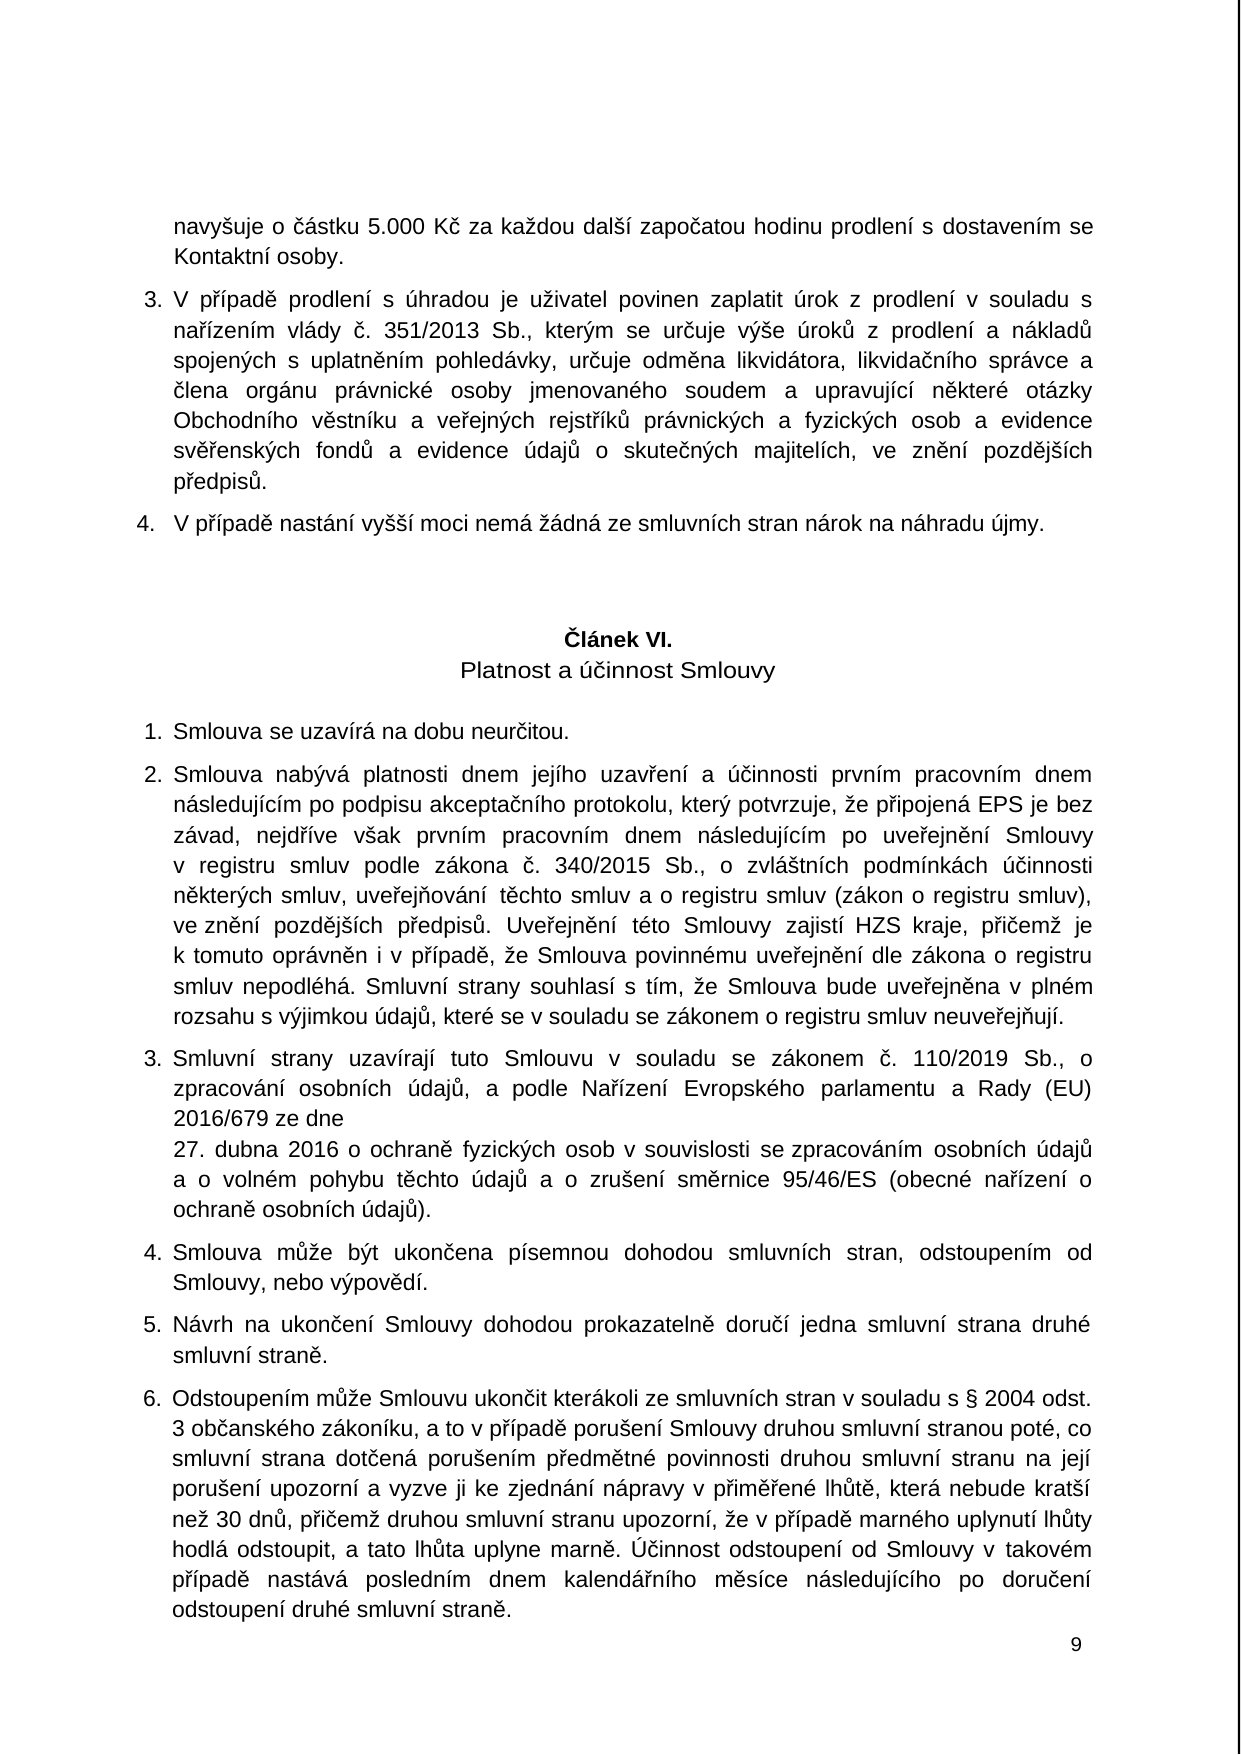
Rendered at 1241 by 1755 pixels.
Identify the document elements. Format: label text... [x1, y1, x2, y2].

list Návrh na ukončení Smlouvy dohodou prokazatelně doručí jedna smluvní strana druhé smluvní straně. [143, 1311, 1091, 1368]
list Smlouva může být ukončena písemnou dohodou smluvních stran, odstoupením od Smlouvy, nebo výpovědí. [144, 1239, 1093, 1295]
text Platnost a účinnost Smlouvy [118, 657, 1117, 683]
list Smluvní strany uzavírají tuto Smlouvu v souladu se zákonem č. 110/2019 Sb., o zpracování osobních údajů, a podle Nařízení Evropského parlamentu a Rady (EU) 2016/679 ze dne [143, 1045, 1092, 1132]
list Odstoupením může Smlouvu ukončit kterákoli ze smluvních stran v souladu s § 2004 odst. 3 občanského zákoníku, a to v případě porušení Smlouvy druhou smluvní stranou poté, co smluvní strana dotčená porušením předmětné povinnosti druhou smluvní stranu na její porušení upozorní a vyzve ji ke zjednání nápravy v přiměřené lhůtě, která nebude kratší než 30 dnů, přičemž druhou smluvní stranu upozorní, že v případě marného uplynutí lhůty hodlá odstoupit, a tato lhůta uplyne marně. Účinnost odstoupení od Smlouvy v takovém případě nastává posledním dnem kalendářního měsíce následujícího po doručení odstoupení druhé smluvní straně. [143, 1385, 1092, 1623]
text 27. dubna 2016 o ochraně fyzických osob v souvislosti se zpracováním osobních údajů a o volném pohybu těchto údajů a o zrušení směrnice 95/46/ES (obecné nařízení o ochraně osobních údajů). [173, 1136, 1092, 1223]
text Článek VI. [118, 627, 1118, 652]
list Smlouva se uzavírá na dobu neurčitou. [144, 718, 1137, 744]
list V případě prodlení s úhradou je uživatel povinen zaplatit úrok z prodlení v souladu s nařízením vlády č. 351/2013 Sb., kterým se určuje výše úroků z prodlení a nákladů spojených s uplatněním pohledávky, určuje odměna likvidátora, likvidačního správce a člena orgánu právnické osoby jmenovaného soudem a upravující některé otázky Obchodního věstníku a veřejných rejstříků právnických a fyzických osob a evidence svěřenských fondů a evidence údajů o skutečných majitelích, ve znění pozdějších předpisů. [144, 286, 1093, 494]
text navyšuje o částku 5.000 Kč za každou další započatou hodinu prodlení s dostavením se Kontaktní osoby. [173, 213, 1093, 269]
list V případě nastání vyšší moci nemá žádná ze smluvních stran nárok na náhradu újmy. [136, 510, 1137, 536]
list Smlouva nabývá platnosti dnem jejího uzavření a účinnosti prvním pracovním dnem následujícím po podpisu akceptačního protokolu, který potvrzuje, že připojená EPS je bez závad, nejdříve však prvním pracovním dnem následujícím po uveřejnění Smlouvy v registru smluv podle zákona č. 340/2015 Sb., o zvláštních podmínkách účinnosti některých smluv, uveřejňování těchto smluv a o registru smluv (zákon o registru smluv), ve znění pozdějších předpisů. Uveřejnění této Smlouvy zajistí HZS kraje, přičemž je k tomuto oprávněn i v případě, že Smlouva povinnému uveřejnění dle zákona o registru smluv nepodléhá. Smluvní strany souhlasí s tím, že Smlouva bude uveřejněna v plném rozsahu s výjimkou údajů, které se v souladu se zákonem o registru smluv neuveřejňují. [144, 761, 1093, 1029]
